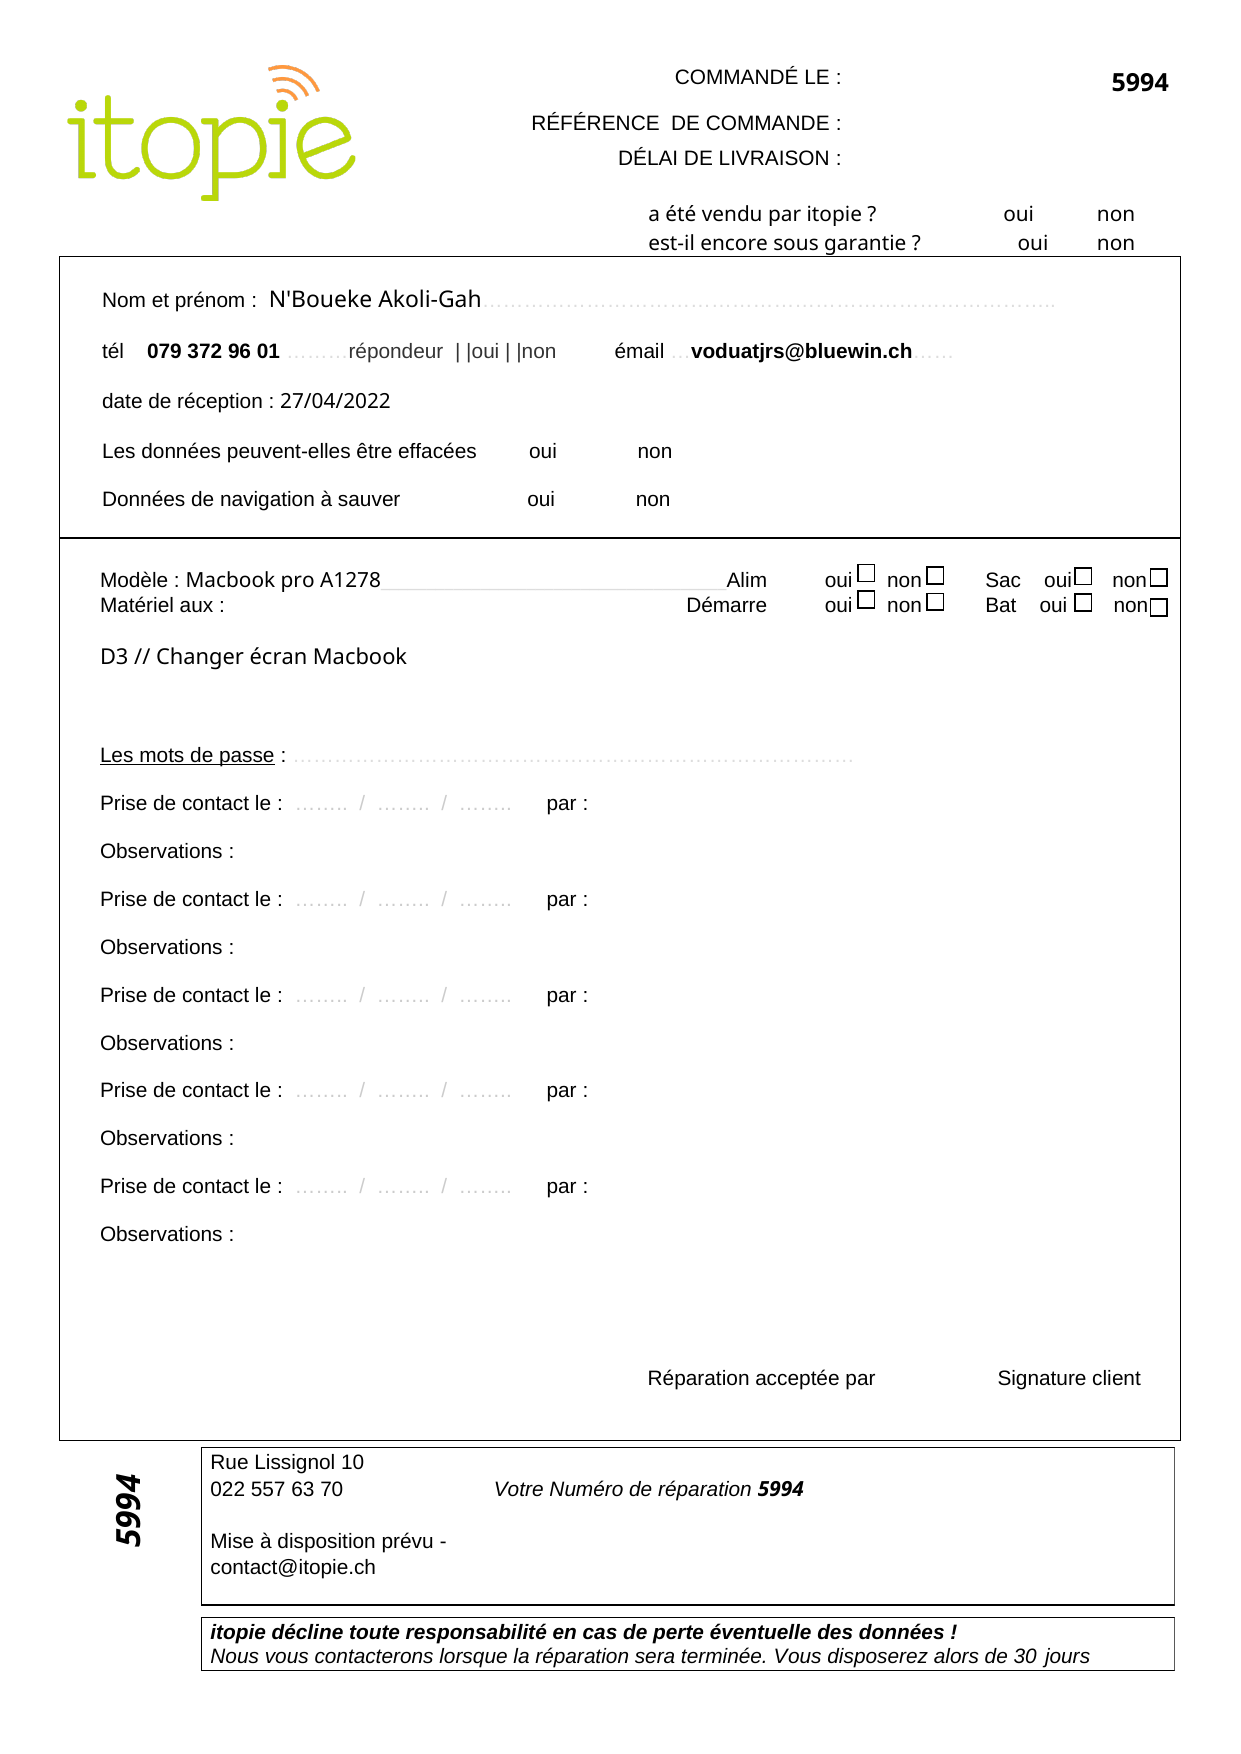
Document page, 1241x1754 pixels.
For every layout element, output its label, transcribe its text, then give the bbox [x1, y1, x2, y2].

text Réparation acceptée par Signature client [60, 1363, 1180, 1390]
text Données de navigation à sauver oui non [60, 484, 1180, 511]
text Observations : [60, 931, 1180, 958]
text Prise de contact le : …….. / …….. / …….. par : [60, 979, 1180, 1006]
text tél 079 372 96 01 ………répondeur | |oui | |non émail …voduatjrs@bluewin.ch…… [60, 335, 1180, 362]
text Observations : [60, 1027, 1180, 1054]
text Observations : [60, 1219, 1180, 1246]
text est-il encore sous garantie ? oui non [59, 228, 1181, 256]
text Modèle : Macbook pro A1278 Alim oui non Sac oui non [879, 562, 925, 590]
table_header 5994 [847, 59, 1180, 104]
text Prise de contact le : …….. / …….. / …….. par : [60, 1075, 1180, 1102]
text Matériel aux : Démarre oui non Bat oui non [60, 590, 1180, 617]
text Nom et prénom : N'Boueke Akoli-Gah……………………………………………………………………….. [60, 280, 1180, 314]
text Les données peuvent-elles être effacées oui non [60, 436, 1180, 463]
picture [67, 65, 356, 201]
text Modèle : Macbook pro A1278 Alim oui non Sac oui non [948, 562, 1180, 590]
table_cell [847, 105, 1180, 140]
text Observations : [60, 836, 1180, 863]
text Observations : [60, 1123, 1180, 1150]
text date de réception : 27/04/2022 [60, 383, 1180, 415]
table_cell itopie décline toute responsabilité en cas de perte éventuelle des données ! Nous vous contacterons lorsque la réparation sera terminée. Vous disposerez alors de 30 jours [195, 1611, 1180, 1677]
text a été vendu par itopie ? oui non [59, 199, 1181, 228]
table_cell RÉFÉRENCE DE COMMANDE : [490, 105, 847, 140]
text D3 // Changer écran Macbook [60, 638, 1180, 671]
table_cell [847, 140, 1180, 175]
table_header COMMANDÉ LE : [490, 59, 847, 104]
text Prise de contact le : …….. / …….. / …….. par : [60, 883, 1180, 911]
text Prise de contact le : …….. / …….. / …….. par : [60, 788, 1180, 815]
text Prise de contact le : …….. / …….. / …….. par : [60, 1171, 1180, 1198]
table_cell DÉLAI DE LIVRAISON : [490, 140, 847, 175]
table_header 5994 [59, 1441, 195, 1677]
table_header Rue Lissignol 10 022 557 63 70 Votre Numéro de réparation 5994 Mise à disposition prévu - contact@itopie.ch [195, 1441, 1180, 1611]
text Modèle : Macbook pro A1278 Alim oui non Sac oui non [60, 562, 856, 590]
text Les mots de passe : ……………………………………………………………………… [60, 740, 1180, 767]
